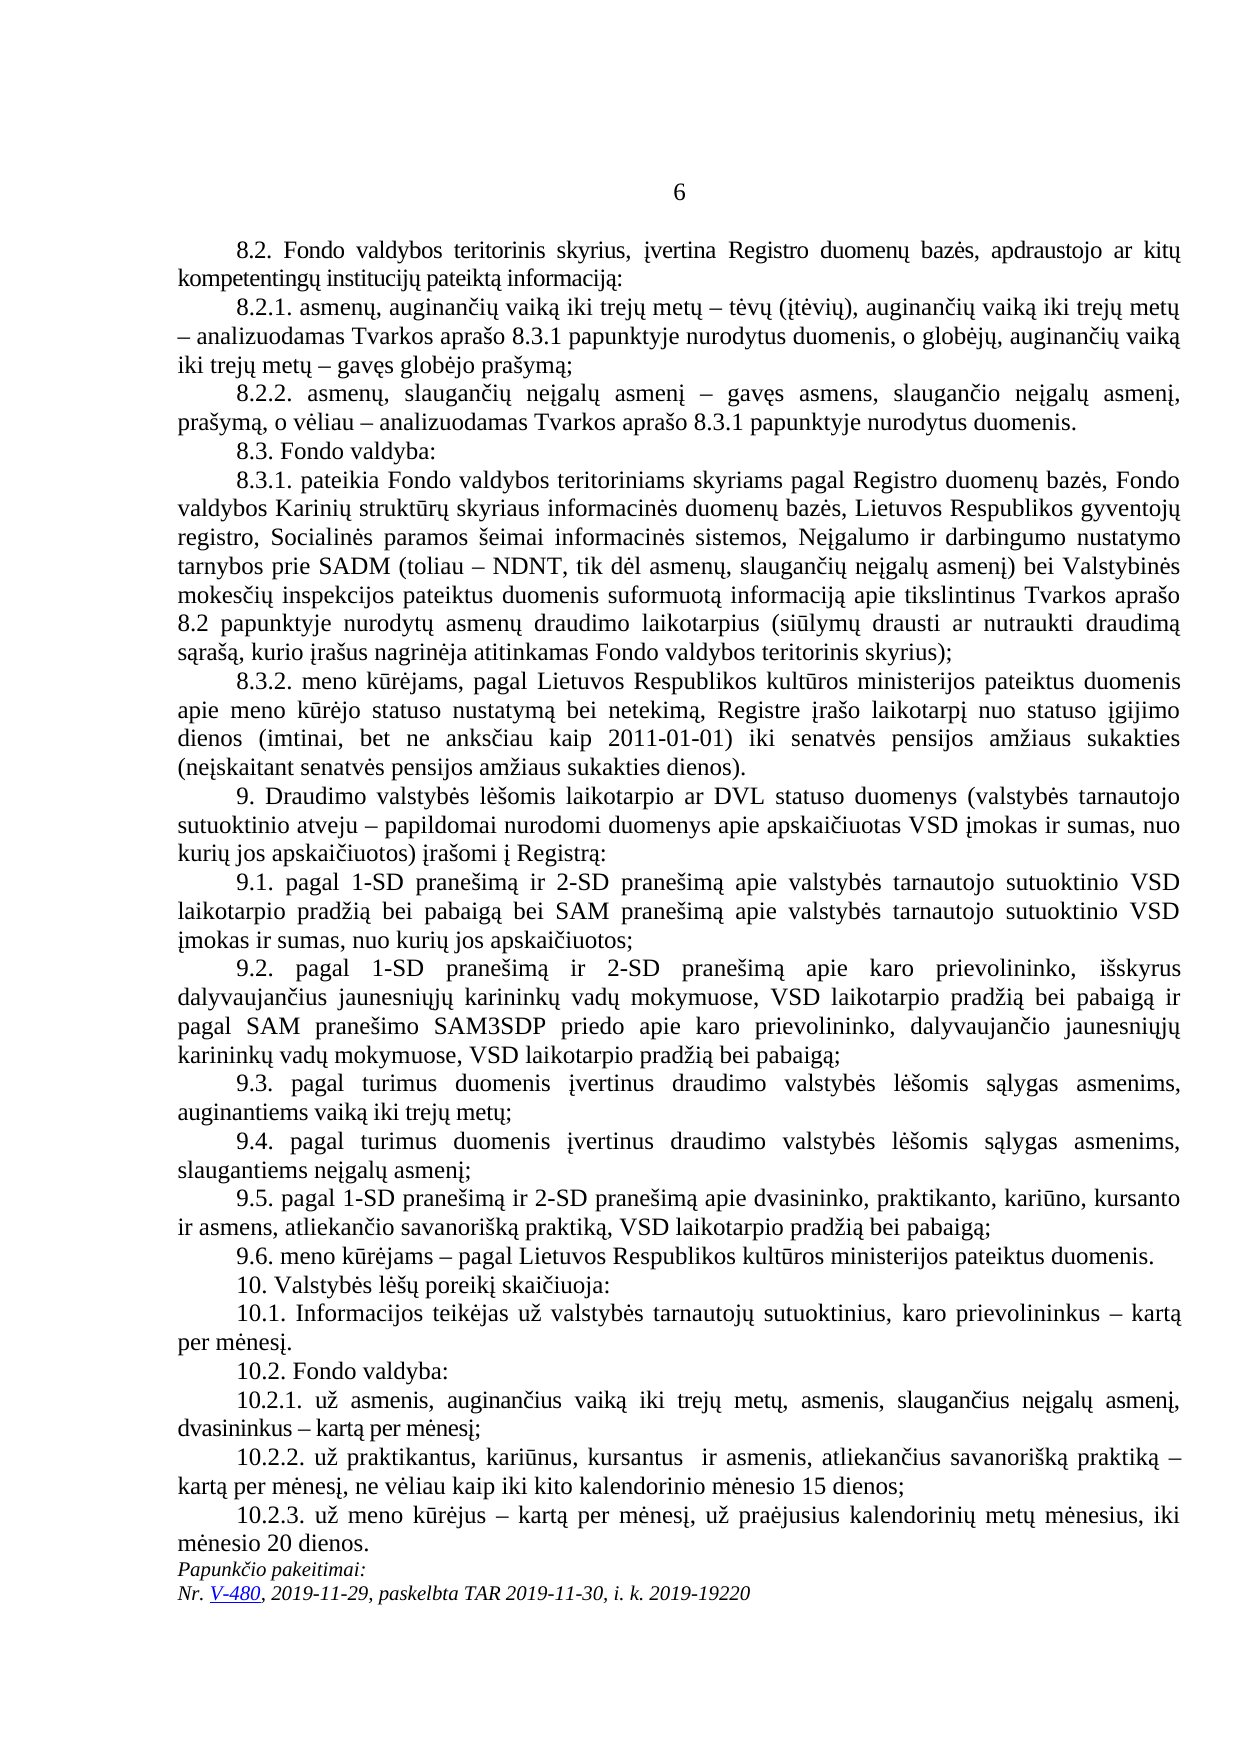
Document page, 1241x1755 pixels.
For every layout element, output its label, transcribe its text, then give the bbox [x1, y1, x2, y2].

text 9.6. meno kūrėjams – pagal Lietuvos Respublikos kultūros ministerijos pateiktus duomenis. [177, 1241, 1181, 1270]
text 10. Valstybės lėšų poreikį skaičiuoja: [177, 1270, 1181, 1298]
text 9.1. pagal 1-SD pranešimą ir 2-SD pranešimą apie valstybės tarnautojo sutuoktinio VSD laikotarpio pradžią bei pabaigą bei SAM pranešimą apie valstybės tarnautojo sutuoktinio VSD įmokas ir sumas, nuo kurių jos apskaičiuotos; [177, 867, 1181, 953]
text 9.4. pagal turimus duomenis įvertinus draudimo valstybės lėšomis sąlygas asmenims, slaugantiems neįgalų asmenį; [177, 1126, 1181, 1183]
text 8.3.1. pateikia Fondo valdybos teritoriniams skyriams pagal Registro duomenų bazės, Fondo valdybos Karinių struktūrų skyriaus informacinės duomenų bazės, Lietuvos Respublikos gyventojų registro, Socialinės paramos šeimai informacinės sistemos, Neįgalumo ir darbingumo nustatymo tarnybos prie SADM (toliau – NDNT, tik dėl asmenų, slaugančių neįgalų asmenį) bei Valstybinės mokesčių inspekcijos pateiktus duomenis suformuotą informaciją apie tikslintinus Tvarkos aprašo 8.2 papunktyje nurodytų asmenų draudimo laikotarpius (siūlymų drausti ar nutraukti draudimą sąrašą, kurio įrašus nagrinėja atitinkamas Fondo valdybos teritorinis skyrius); [177, 465, 1181, 666]
text 10.2.1. už asmenis, auginančius vaiką iki trejų metų, asmenis, slaugančius neįgalų asmenį, dvasininkus – kartą per mėnesį; [177, 1385, 1181, 1442]
text 9.2. pagal 1-SD pranešimą ir 2-SD pranešimą apie karo prievolininko, išskyrus dalyvaujančius jaunesniųjų karininkų vadų mokymuose, VSD laikotarpio pradžią bei pabaigą ir pagal SAM pranešimo SAM3SDP priedo apie karo prievolininko, dalyvaujančio jaunesniųjų karininkų vadų mokymuose, VSD laikotarpio pradžią bei pabaigą; [177, 953, 1181, 1068]
text 10.2.3. už meno kūrėjus – kartą per mėnesį, už praėjusius kalendorinių metų mėnesius, iki mėnesio 20 dienos. [177, 1500, 1181, 1557]
text 8.2.2. asmenų, slaugančių neįgalų asmenį – gavęs asmens, slaugančio neįgalų asmenį, prašymą, o vėliau – analizuodamas Tvarkos aprašo 8.3.1 papunktyje nurodytus duomenis. [177, 378, 1181, 436]
text 8.3.2. meno kūrėjams, pagal Lietuvos Respublikos kultūros ministerijos pateiktus duomenis apie meno kūrėjo statuso nustatymą bei netekimą, Registre įrašo laikotarpį nuo statuso įgijimo dienos (imtinai, bet ne anksčiau kaip 2011-01-01) iki senatvės pensijos amžiaus sukakties (neįskaitant senatvės pensijos amžiaus sukakties dienos). [177, 666, 1181, 781]
text 8.2.1. asmenų, auginančių vaiką iki trejų metų – tėvų (įtėvių), auginančių vaiką iki trejų metų – analizuodamas Tvarkos aprašo 8.3.1 papunktyje nurodytus duomenis, o globėjų, auginančių vaiką iki trejų metų – gavęs globėjo prašymą; [177, 292, 1181, 378]
text 10.1. Informacijos teikėjas už valstybės tarnautojų sutuoktinius, karo prievolininkus – kartą per mėnesį. [177, 1298, 1181, 1356]
text 10.2. Fondo valdyba: [177, 1356, 1181, 1385]
text Nr. V-480, 2019-11-29, paskelbta TAR 2019-11-30, i. k. 2019-19220 [177, 1581, 1181, 1605]
text Papunkčio pakeitimai: [177, 1557, 1181, 1581]
text 10.2.2. už praktikantus, kariūnus, kursantus ir asmenis, atliekančius savanorišką praktiką – kartą per mėnesį, ne vėliau kaip iki kito kalendorinio mėnesio 15 dienos; [177, 1442, 1181, 1500]
text 8.3. Fondo valdyba: [177, 436, 1181, 465]
text 8.2. Fondo valdybos teritorinis skyrius, įvertina Registro duomenų bazės, apdraustojo ar kitų kompetentingų institucijų pateiktą informaciją: [177, 235, 1181, 292]
text 9. Draudimo valstybės lėšomis laikotarpio ar DVL statuso duomenys (valstybės tarnautojo sutuoktinio atveju – papildomai nurodomi duomenys apie apskaičiuotas VSD įmokas ir sumas, nuo kurių jos apskaičiuotos) įrašomi į Registrą: [177, 781, 1181, 867]
text 9.5. pagal 1-SD pranešimą ir 2-SD pranešimą apie dvasininko, praktikanto, kariūno, kursanto ir asmens, atliekančio savanorišką praktiką, VSD laikotarpio pradžią bei pabaigą; [177, 1183, 1181, 1241]
text 9.3. pagal turimus duomenis įvertinus draudimo valstybės lėšomis sąlygas asmenims, auginantiems vaiką iki trejų metų; [177, 1068, 1181, 1126]
